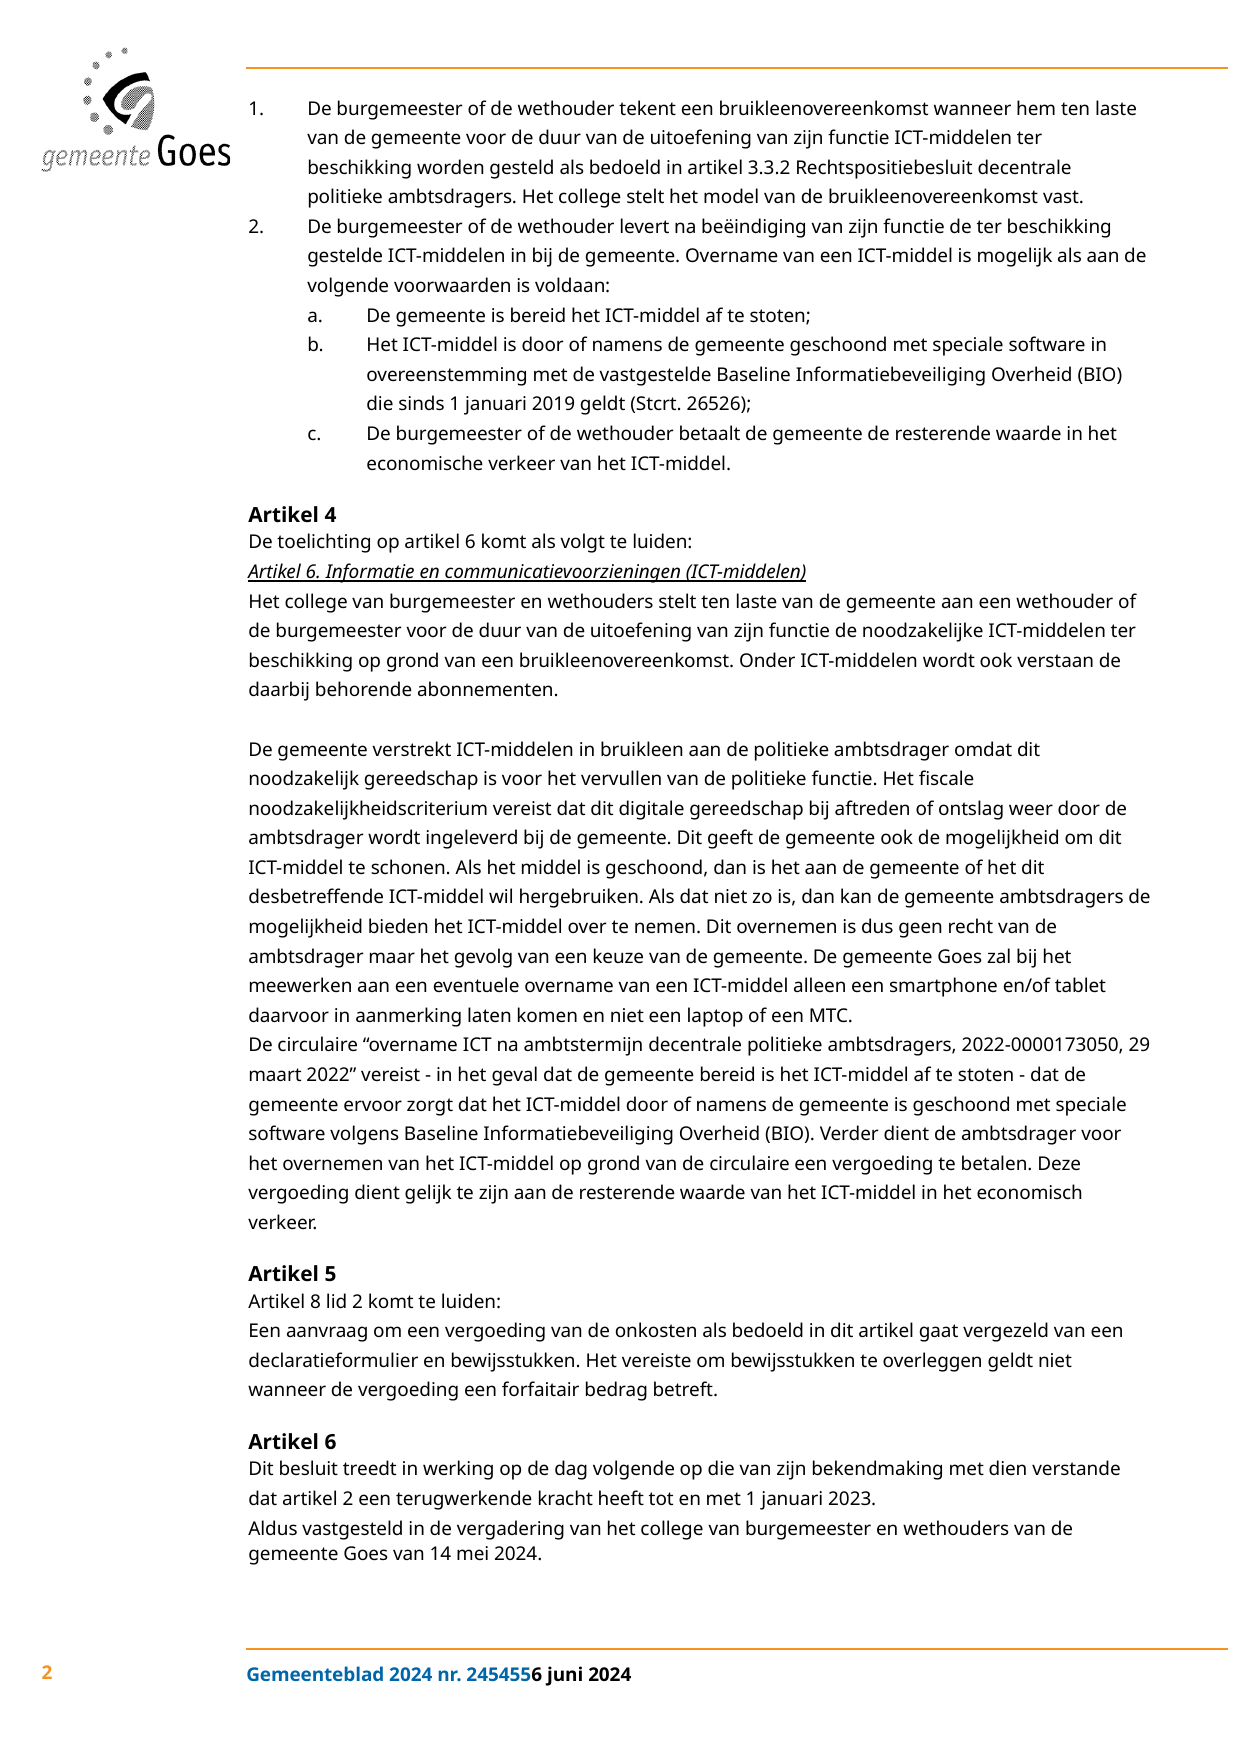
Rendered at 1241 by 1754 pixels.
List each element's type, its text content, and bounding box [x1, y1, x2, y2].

text Artikel 4 [248, 500, 1152, 529]
text De circulaire “overname ICT na ambtstermijn decentrale politieke ambtsdragers, 2022-0000173050, 29 maart 2022” vereist - in het geval dat de gemeente bereid is het ICT-middel af te stoten - dat de gemeente ervoor zorgt dat het ICT-middel door of namens de gemeente is geschoond met speciale software volgens Baseline Informatiebeveiliging Overheid (BIO). Verder dient de ambtsdrager voor het overnemen van het ICT-middel op grond van de circulaire een vergoeding te betalen. Deze vergoeding dient gelijk te zijn aan de resterende waarde van het ICT-middel in het economisch verkeer. [248, 1032, 1152, 1235]
text Artikel 8 lid 2 komt te luiden: [248, 1288, 1152, 1314]
text Aldus vastgesteld in de vergadering van het college van burgemeester en wethouders van de gemeente Goes van 14 mei 2024. [248, 1515, 1152, 1566]
text De toelichting op artikel 6 komt als volgt te luiden: [248, 529, 1152, 554]
text De gemeente verstrekt ICT-middelen in bruikleen aan de politieke ambtsdrager omdat dit noodzakelijk gereedschap is voor het vervullen van de politieke functie. Het fiscale noodzakelijkheidscriterium vereist dat dit digitale gereedschap bij aftreden of ontslag weer door de ambtsdrager wordt ingeleverd bij de gemeente. Dit geeft de gemeente ook de mogelijkheid om dit ICT-middel te schonen. Als het middel is geschoond, dan is het aan de gemeente of het dit desbetreffende ICT-middel wil hergebruiken. Als dat niet zo is, dan kan de gemeente ambtsdragers de mogelijkheid bieden het ICT-middel over te nemen. Dit overnemen is dus geen recht van de ambtsdrager maar het gevolg van een keuze van de gemeente. De gemeente Goes zal bij het meewerken aan een eventuele overname van een ICT-middel alleen een smartphone en/of tablet daarvoor in aanmerking laten komen en niet een laptop of een MTC. [248, 736, 1152, 1028]
picture [41, 47, 231, 172]
list De burgemeester of de wethouder betaalt de gemeente de resterende waarde in het economische verkeer van het ICT-middel. [307, 420, 1152, 476]
list De gemeente is bereid het ICT-middel af te stoten; [307, 302, 1152, 328]
text Dit besluit treedt in werking op de dag volgende op die van zijn bekendmaking met dien verstande dat artikel 2 een terugwerkende kracht heeft tot en met 1 januari 2023. [248, 1456, 1152, 1511]
text Een aanvraag om een vergoeding van de onkosten als bedoeld in dit artikel gaat vergezeld van een declaratieformulier en bewijsstukken. Het vereiste om bewijsstukken te overleggen geldt niet wanneer de vergoeding een forfaitair bedrag betreft. [248, 1317, 1152, 1402]
list Het ICT-middel is door of namens de gemeente geschoond met speciale software in overeenstemming met de vastgestelde Baseline Informatiebeveiliging Overheid (BIO) die sinds 1 januari 2019 geldt (Stcrt. 26526); [307, 331, 1152, 416]
text Artikel 6 [248, 1427, 1152, 1456]
text Artikel 6. Informatie en communicatievoorzieningen (ICT-middelen) [248, 558, 1152, 584]
text Artikel 5 [248, 1259, 1152, 1288]
list De burgemeester of de wethouder levert na beëindiging van zijn functie de ter beschikking gestelde ICT-middelen in bij de gemeente. Overname van een ICT-middel is mogelijk als aan de volgende voorwaarden is voldaan: [248, 213, 1152, 298]
text Het college van burgemeester en wethouders stelt ten laste van de gemeente aan een wethouder of de burgemeester voor de duur van de uitoefening van zijn functie de noodzakelijke ICT-middelen ter beschikking op grond van een bruikleenovereenkomst. Onder ICT-middelen wordt ook verstaan de daarbij behorende abonnementen. [248, 588, 1152, 702]
list De burgemeester of de wethouder tekent een bruikleenovereenkomst wanneer hem ten laste van de gemeente voor de duur van de uitoefening van zijn functie ICT-middelen ter beschikking worden gesteld als bedoeld in artikel 3.3.2 Rechtspositiebesluit decentrale politieke ambtsdragers. Het college stelt het model van de bruikleenovereenkomst vast. [248, 95, 1152, 209]
